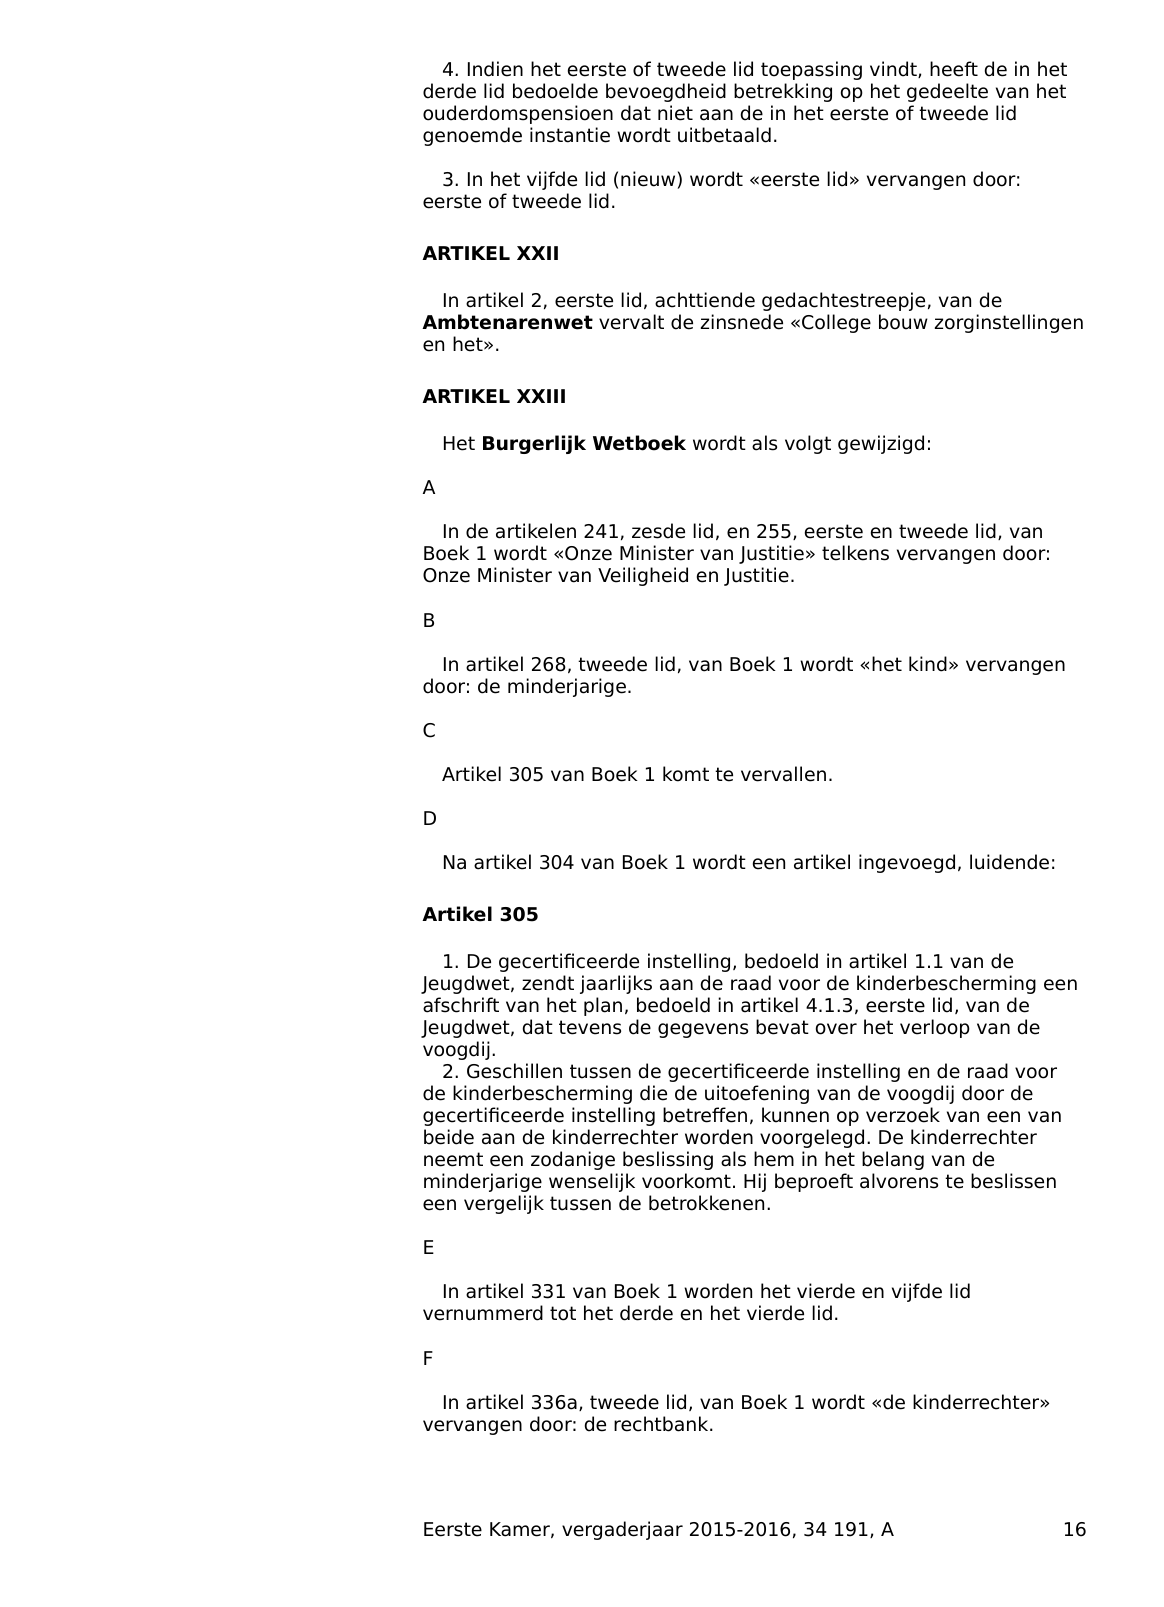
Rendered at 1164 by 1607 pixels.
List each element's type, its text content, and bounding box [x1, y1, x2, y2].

text In artikel 268, tweede lid, van Boek 1 wordt «het kind» vervangen door: de minderjarige. [422, 654, 1087, 698]
text Het Burgerlijk Wetboek wordt als volgt gewijzigd: [422, 433, 1087, 455]
text A [422, 477, 1087, 499]
text 1. De gecertificeerde instelling, bedoeld in artikel 1.1 van de Jeugdwet, zendt jaarlijks aan de raad voor de kinderbescherming een afschrift van het plan, bedoeld in artikel 4.1.3, eerste lid, van de Jeugdwet, dat tevens de gegevens bevat over het verloop van de voogdij. [422, 951, 1087, 1061]
text In artikel 336a, tweede lid, van Boek 1 wordt «de kinderrechter» vervangen door: de rechtbank. [422, 1392, 1087, 1436]
text 4. Indien het eerste of tweede lid toepassing vindt, heeft de in het derde lid bedoelde bevoegdheid betrekking op het gedeelte van het ouderdomspensioen dat niet aan de in het eerste of tweede lid genoemde instantie wordt uitbetaald. [422, 59, 1087, 147]
text In artikel 2, eerste lid, achttiende gedachtestreepje, van de Ambtenarenwet vervalt de zinsnede «College bouw zorginstellingen en het». [422, 290, 1087, 356]
text E [422, 1237, 1087, 1259]
subtitle Artikel 305 [422, 904, 1087, 926]
text F [422, 1347, 1087, 1369]
text In de artikelen 241, zesde lid, en 255, eerste en tweede lid, van Boek 1 wordt «Onze Minister van Justitie» telkens vervangen door: Onze Minister van Veiligheid en Justitie. [422, 521, 1087, 587]
text Artikel 305 van Boek 1 komt te vervallen. [422, 764, 1087, 786]
text 2. Geschillen tussen de gecertificeerde instelling en de raad voor de kinderbescherming die de uitoefening van de voogdij door de gecertificeerde instelling betreffen, kunnen op verzoek van een van beide aan de kinderrechter worden voorgelegd. De kinderrechter neemt een zodanige beslissing als hem in het belang van de minderjarige wenselijk voorkomt. Hij beproeft alvorens te beslissen een vergelijk tussen de betrokkenen. [422, 1061, 1087, 1215]
text C [422, 720, 1087, 742]
text 3. In het vijfde lid (nieuw) wordt «eerste lid» vervangen door: eerste of tweede lid. [422, 169, 1087, 213]
subtitle ARTIKEL XXII [422, 243, 1087, 265]
text D [422, 808, 1087, 830]
text B [422, 609, 1087, 631]
text In artikel 331 van Boek 1 worden het vierde en vijfde lid vernummerd tot het derde en het vierde lid. [422, 1281, 1087, 1325]
subtitle ARTIKEL XXIII [422, 386, 1087, 408]
text Na artikel 304 van Boek 1 wordt een artikel ingevoegd, luidende: [422, 852, 1087, 874]
